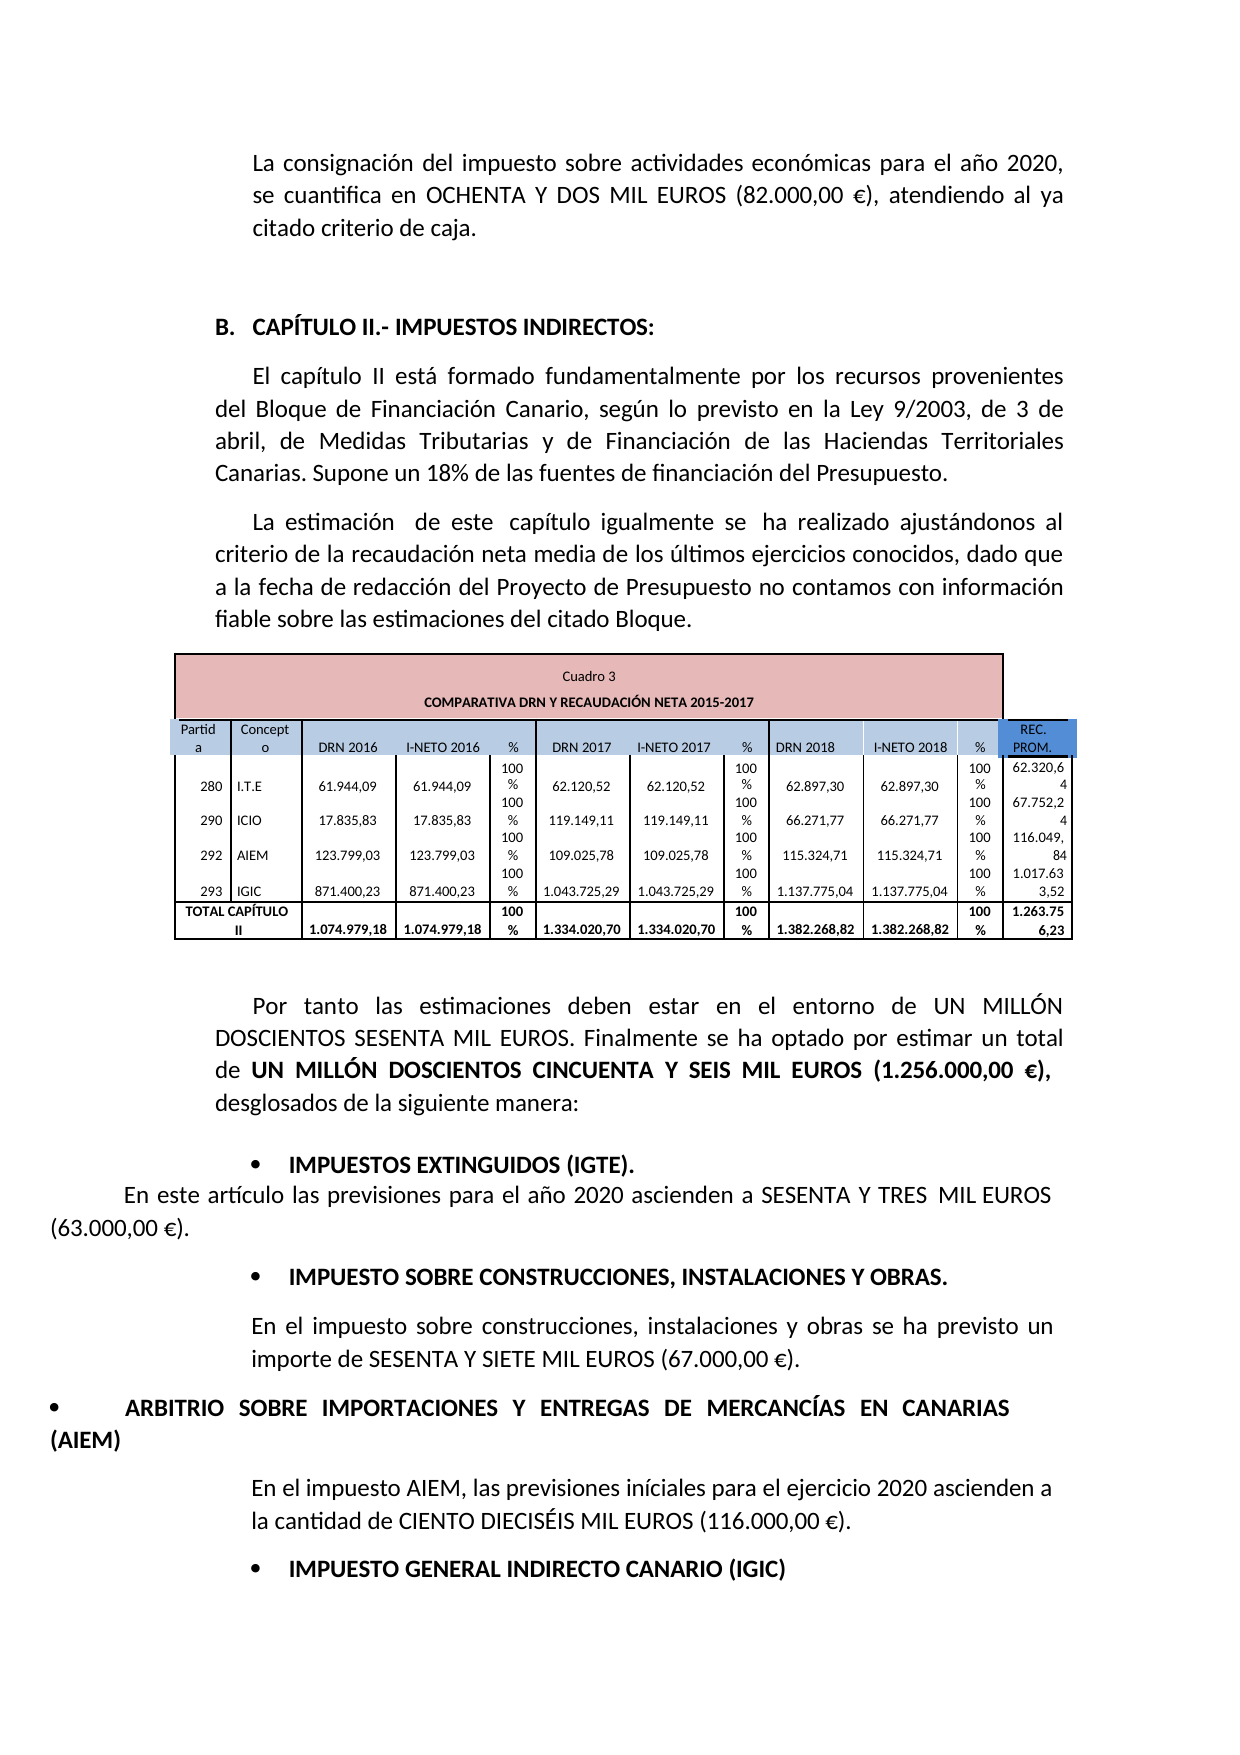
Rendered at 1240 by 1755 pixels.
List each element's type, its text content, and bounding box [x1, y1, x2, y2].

table_cell TOTAL CAPÍTULO [176, 903, 301, 921]
list IMPUESTO GENERAL INDIRECTO CANARIO (IGIC) [251, 1553, 1196, 1584]
table_cell 62.897,30 [864, 755, 957, 794]
table_cell 115.324,71 [864, 847, 957, 865]
table_cell 100 [725, 755, 768, 776]
table_cell 61.944,09 [397, 755, 489, 794]
table_cell 100 [958, 755, 1002, 776]
table_cell 1.334.020,70 [537, 903, 629, 938]
table_cell [176, 865, 230, 883]
table_cell 109.025,78 [537, 847, 629, 865]
table_cell [864, 830, 957, 847]
table_cell % [725, 776, 768, 794]
table_cell [176, 830, 230, 847]
text La estimación de este capítulo igualmente se ha realizado ajustándonos al criterio de la recaudación neta media de los últimos ejercicios conocidos, dado que a la fecha de redacción del Proyecto de Presupuesto no contamos con información fiable sobre las estimaciones del citado Bloque. [215, 506, 1063, 633]
table_cell 62.120,52 [537, 755, 629, 794]
table_cell 1.043.725,29 [537, 883, 629, 901]
table_cell [303, 794, 395, 812]
text desglosados de la siguiente manera: [215, 1087, 1196, 1117]
table_cell 123.799,03 [397, 847, 489, 865]
table_cell [232, 830, 301, 847]
table_cell 280 [176, 755, 230, 794]
table_cell 17.835,83 [397, 812, 489, 829]
table_cell 293 [176, 883, 230, 901]
table_cell % [958, 921, 1002, 938]
table_cell 61.944,09 [303, 755, 395, 794]
table_cell 3,52 [1004, 883, 1071, 901]
table_cell 1.263.75 [1004, 903, 1071, 921]
table_cell % [725, 921, 768, 938]
text En el impuesto AIEM, las previsiones iníciales para el ejercicio 2020 ascienden a la cantidad de CIENTO DIECISÉIS MIL EUROS (116.000,00 €). [251, 1473, 1063, 1535]
table_cell 17.835,83 [303, 812, 395, 829]
table_header Cuadro 3 COMPARATIVA DRN Y RECAUDACIÓN NETA 2015-2017 [176, 655, 1002, 718]
table_cell [864, 794, 957, 812]
table_cell 62.320,6 [1004, 758, 1071, 776]
table_cell 66.271,77 [770, 812, 863, 829]
table_cell 116.049, [1004, 830, 1071, 847]
table_cell 4 [1004, 776, 1071, 794]
text El capítulo II está formado fundamentalmente por los recursos provenientes del Bloque de Financiación Canario, según lo previsto en la Ley 9/2003, de 3 de abril, de Medidas Tributarias y de Financiación de las Haciendas Territoriales Canarias. Supone un 18% de las fuentes de financiación del Presupuesto. [215, 360, 1064, 488]
table_cell 100 [725, 794, 768, 812]
table_cell 100 [725, 830, 768, 847]
table_cell 66.271,77 [864, 812, 957, 829]
table_cell 100 [491, 830, 535, 847]
table_cell I-NETO 2018 [864, 721, 957, 755]
text La consignación del impuesto sobre actividades económicas para el año 2020, se cuantifica en OCHENTA Y DOS MIL EUROS (82.000,00 €), atendiendo al ya citado criterio de caja. [252, 147, 1064, 242]
table_cell % [725, 812, 768, 829]
table_header [1004, 653, 1072, 718]
table_cell [864, 865, 957, 883]
table_cell [631, 865, 723, 883]
table_cell DRN 2017 [537, 721, 630, 755]
table_cell % [958, 847, 1002, 865]
table_cell 292 [176, 847, 230, 865]
table_cell 871.400,23 [303, 883, 395, 901]
table_cell 6,23 [1004, 921, 1071, 938]
table_cell 119.149,11 [537, 812, 629, 829]
table_cell 115.324,71 [770, 847, 863, 865]
table_cell [631, 830, 723, 847]
table_cell 123.799,03 [303, 847, 395, 865]
table_cell % [491, 847, 535, 865]
table_cell 100 [958, 865, 1002, 883]
list CAPÍTULO II.- IMPUESTOS INDIRECTOS: [215, 311, 1196, 341]
table_cell % [958, 721, 998, 755]
table_cell [397, 865, 489, 883]
table_cell 100 [958, 903, 1002, 921]
table_cell 100 [491, 794, 535, 812]
table_cell [303, 865, 395, 883]
table_cell 100 [725, 865, 768, 883]
text En este artículo las previsiones para el año 2020 ascienden a SESENTA Y TRES MIL EUROS (63.000,00 €). [50, 1179, 1063, 1242]
table_cell % [491, 921, 535, 938]
table_cell 1.137.775,04 [864, 883, 957, 901]
table_cell 100 [491, 903, 535, 921]
table_cell 871.400,23 [397, 883, 489, 901]
table_cell % [724, 721, 768, 755]
table_cell % [491, 812, 535, 829]
table_cell REC. PROM. [1008, 721, 1068, 755]
table_cell 1.334.020,70 [631, 903, 723, 938]
table_cell [537, 794, 629, 812]
table_cell I.T.E [232, 755, 301, 794]
table_cell IGIC [232, 883, 301, 901]
table_cell 1.074.979,18 [397, 903, 489, 938]
table_cell 84 [1004, 847, 1071, 865]
table_cell % [490, 721, 535, 755]
table_cell [537, 830, 629, 847]
table_cell [537, 865, 629, 883]
table_cell Concept o [232, 721, 301, 755]
table_cell [770, 830, 863, 847]
table_cell % [491, 883, 535, 901]
table_cell [397, 830, 489, 847]
table_cell 62.897,30 [770, 755, 863, 794]
list IMPUESTO SOBRE CONSTRUCCIONES, INSTALACIONES Y OBRAS. [251, 1261, 1196, 1291]
table_cell % [958, 776, 1002, 794]
table_cell % [958, 883, 1002, 901]
table_cell [397, 794, 489, 812]
table_cell 4 [1004, 812, 1071, 829]
table_cell 1.382.268,82 [864, 903, 957, 938]
table_cell 290 [176, 812, 230, 829]
table_cell ICIO [232, 812, 301, 829]
table_cell 1.074.979,18 [303, 903, 395, 938]
table_cell [232, 794, 301, 812]
table_cell 62.120,52 [631, 755, 723, 794]
table_cell I-NETO 2017 [630, 721, 724, 755]
table_cell [631, 794, 723, 812]
table_cell 1.017.63 [1004, 865, 1071, 883]
table_cell 100 [491, 755, 535, 776]
table_cell [303, 830, 395, 847]
table_cell DRN 2016 [303, 721, 396, 755]
table_cell % [491, 776, 535, 794]
table_cell % [725, 847, 768, 865]
text En el impuesto sobre construcciones, instalaciones y obras se ha previsto un importe de SESENTA Y SIETE MIL EUROS (67.000,00 €). [251, 1310, 1063, 1373]
list ARBITRIO SOBRE IMPORTACIONES Y ENTREGAS DE MERCANCÍAS EN CANARIAS (AIEM) [50, 1392, 1063, 1454]
text Por tanto las estimaciones deben estar en el entorno de UN MILLÓN DOSCIENTOS SESENTA MIL EUROS. Finalmente se ha optado por estimar un total de UN MILLÓN DOSCIENTOS CINCUENTA Y SEIS MIL EUROS (1.256.000,00 €), [215, 990, 1063, 1085]
table_cell I-NETO 2016 [396, 721, 490, 755]
table_cell 1.382.268,82 [770, 903, 863, 938]
table_cell AIEM [232, 847, 301, 865]
table_cell 1.137.775,04 [770, 883, 863, 901]
table_cell % [725, 883, 768, 901]
table_cell % [958, 812, 1002, 829]
table_cell 100 [958, 830, 1002, 847]
table_cell 1.043.725,29 [631, 883, 723, 901]
table_cell 100 [491, 865, 535, 883]
table_cell [176, 794, 230, 812]
table_cell 100 [958, 794, 1002, 812]
list IMPUESTOS EXTINGUIDOS (IGTE). [251, 1149, 1196, 1179]
table_cell [770, 794, 863, 812]
table_cell 100 [725, 903, 768, 921]
table_cell 109.025,78 [631, 847, 723, 865]
table_cell II [176, 921, 301, 938]
table_cell 67.752,2 [1004, 794, 1071, 812]
table_cell [232, 865, 301, 883]
table_cell DRN 2018 [770, 721, 863, 755]
table_cell Partid a [179, 721, 230, 755]
table_cell 119.149,11 [631, 812, 723, 829]
table_cell [770, 865, 863, 883]
